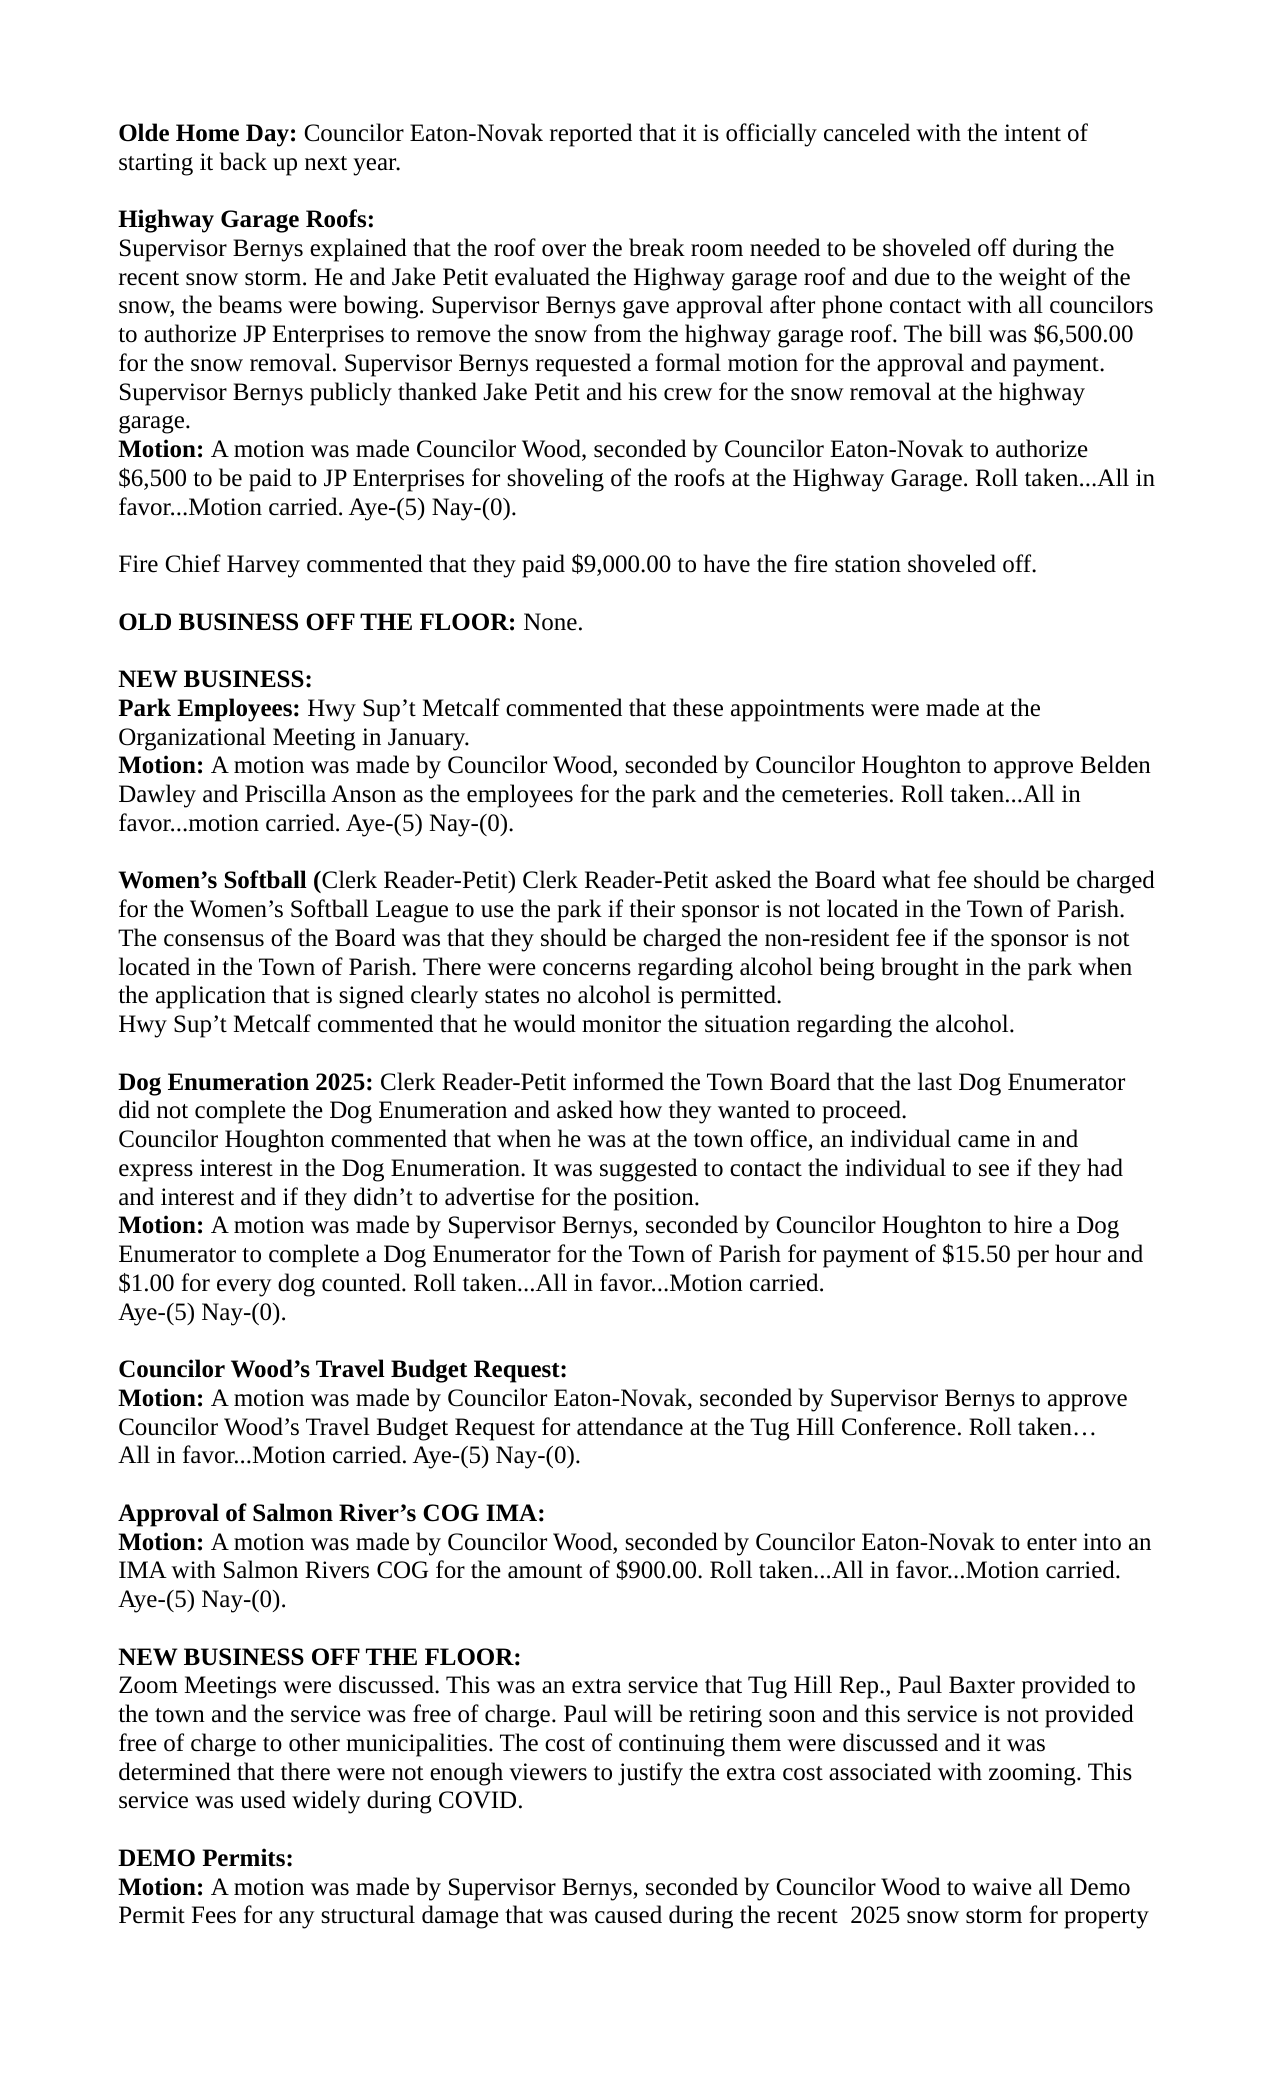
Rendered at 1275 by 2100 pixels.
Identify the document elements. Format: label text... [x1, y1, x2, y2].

text Motion: A motion was made by Councilor Eaton-Novak, seconded by Supervisor Bernys to approve Councilor Wood’s Travel Budget Request for attendance at the Tug Hill Conference. Roll taken… [118, 1383, 1157, 1441]
text Park Employees: Hwy Sup’t Metcalf commented that these appointments were made at the Organizational Meeting in January. [118, 693, 1157, 751]
text Aye-(5) Nay-(0). [118, 1297, 1157, 1326]
text Motion: A motion was made by Supervisor Bernys, seconded by Councilor Wood to waive all Demo Permit Fees for any structural damage that was caused during the recent 2025 snow storm for property [118, 1872, 1157, 1929]
text Motion: A motion was made by Councilor Wood, seconded by Councilor Eaton-Novak to enter into an IMA with Salmon Rivers COG for the amount of $900.00. Roll taken...All in favor...Motion carried. [118, 1527, 1157, 1584]
text Supervisor Bernys explained that the roof over the break room needed to be shoveled off during the recent snow storm. He and Jake Petit evaluated the Highway garage roof and due to the weight of the snow, the beams were bowing. Supervisor Bernys gave approval after phone contact with all councilors to authorize JP Enterprises to remove the snow from the highway garage roof. The bill was $6,500.00 for the snow removal. Supervisor Bernys requested a formal motion for the approval and payment. Supervisor Bernys publicly thanked Jake Petit and his crew for the snow removal at the highway garage. [118, 233, 1157, 434]
text DEMO Permits: [118, 1843, 1157, 1872]
text Highway Garage Roofs: [118, 204, 1157, 233]
text did not complete the Dog Enumeration and asked how they wanted to proceed. [118, 1096, 1157, 1124]
text Olde Home Day: Councilor Eaton-Novak reported that it is officially canceled with the intent of starting it back up next year. [118, 118, 1157, 176]
text Aye-(5) Nay-(0). [118, 1584, 1157, 1613]
text Hwy Sup’t Metcalf commented that he would monitor the situation regarding the alcohol. [118, 1009, 1157, 1038]
text The consensus of the Board was that they should be charged the non-resident fee if the sponsor is not located in the Town of Parish. There were concerns regarding alcohol being brought in the park when the application that is signed clearly states no alcohol is permitted. [118, 923, 1157, 1009]
text NEW BUSINESS: [118, 664, 1157, 693]
text OLD BUSINESS OFF THE FLOOR: None. [118, 607, 1157, 636]
text Women’s Softball (Clerk Reader-Petit) Clerk Reader-Petit asked the Board what fee should be charged for the Women’s Softball League to use the park if their sponsor is not located in the Town of Parish. [118, 866, 1157, 923]
text Councilor Houghton commented that when he was at the town office, an individual came in and express interest in the Dog Enumeration. It was suggested to contact the individual to see if they had and interest and if they didn’t to advertise for the position. [118, 1124, 1157, 1211]
text NEW BUSINESS OFF THE FLOOR: [118, 1642, 1157, 1671]
text All in favor...Motion carried. Aye-(5) Nay-(0). [118, 1441, 1157, 1469]
text Motion: A motion was made Councilor Wood, seconded by Councilor Eaton-Novak to authorize $6,500 to be paid to JP Enterprises for shoveling of the roofs at the Highway Garage. Roll taken...All in favor...Motion carried. Aye-(5) Nay-(0). [118, 434, 1157, 521]
text Fire Chief Harvey commented that they paid $9,000.00 to have the fire station shoveled off. [118, 549, 1157, 578]
text Motion: A motion was made by Supervisor Bernys, seconded by Councilor Houghton to hire a Dog Enumerator to complete a Dog Enumerator for the Town of Parish for payment of $15.50 per hour and $1.00 for every dog counted. Roll taken...All in favor...Motion carried. [118, 1211, 1157, 1297]
text Approval of Salmon River’s COG IMA: [118, 1498, 1157, 1527]
text Zoom Meetings were discussed. This was an extra service that Tug Hill Rep., Paul Baxter provided to the town and the service was free of charge. Paul will be retiring soon and this service is not provided free of charge to other municipalities. The cost of continuing them were discussed and it was determined that there were not enough viewers to justify the extra cost associated with zooming. This service was used widely during COVID. [118, 1671, 1157, 1814]
text Motion: A motion was made by Councilor Wood, seconded by Councilor Houghton to approve Belden Dawley and Priscilla Anson as the employees for the park and the cemeteries. Roll taken...All in favor...motion carried. Aye-(5) Nay-(0). [118, 751, 1157, 837]
text Councilor Wood’s Travel Budget Request: [118, 1354, 1157, 1383]
text Dog Enumeration 2025: Clerk Reader-Petit informed the Town Board that the last Dog Enumerator [118, 1067, 1157, 1096]
